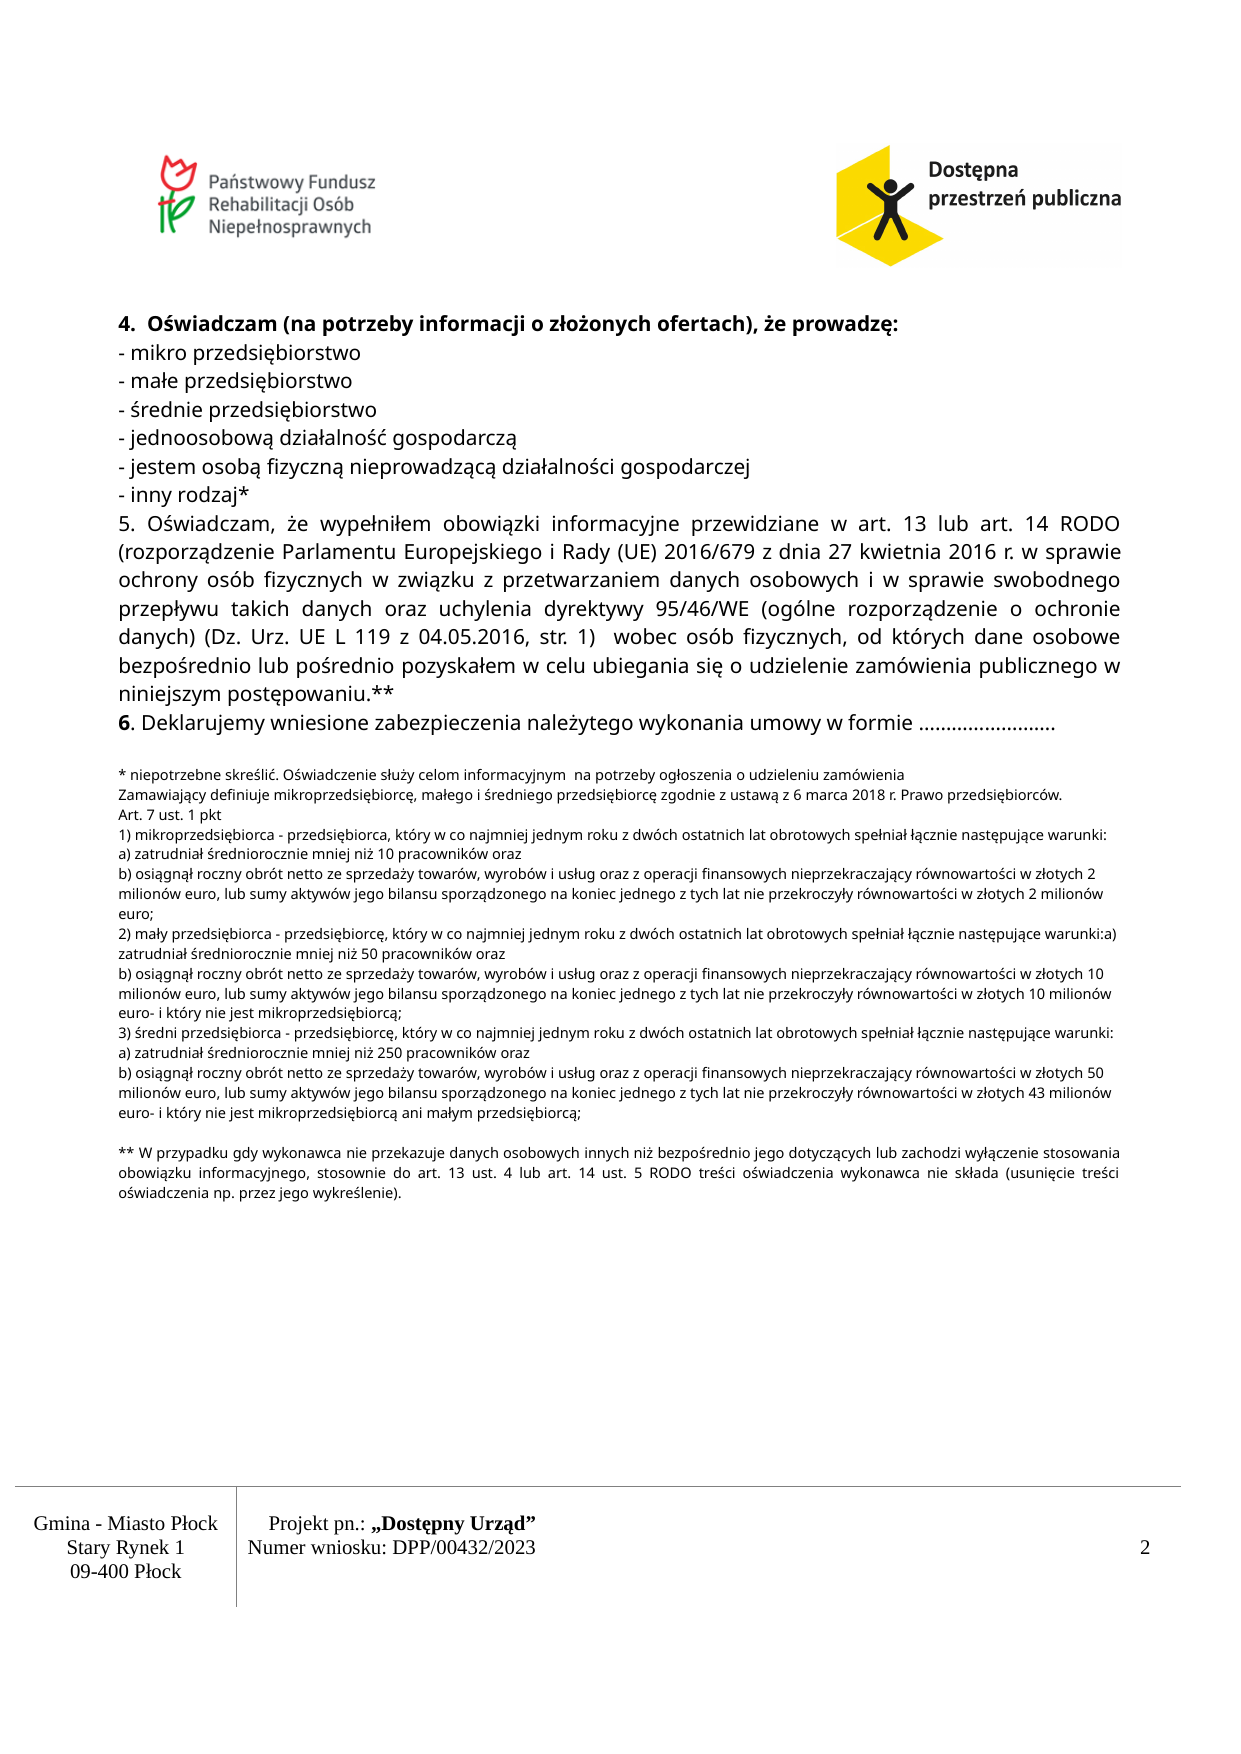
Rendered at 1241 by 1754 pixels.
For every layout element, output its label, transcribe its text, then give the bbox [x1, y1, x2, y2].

text b) osiągnął roczny obrót netto ze sprzedaży towarów, wyrobów i usług oraz z operacji finansowych nieprzekraczający równowartości w złotych 50 milionów euro, lub sumy aktywów jego bilansu sporządzonego na koniec jednego z tych lat nie przekroczyły równowartości w złotych 43 milionów euro- i który nie jest mikroprzedsiębiorcą ani małym przedsiębiorcą; [118, 1063, 1122, 1123]
text a) zatrudniał średniorocznie mniej niż 250 pracowników oraz [118, 1043, 1122, 1063]
picture [118, 118, 415, 274]
text 6. Deklarujemy wniesione zabezpieczenia należytego wykonania umowy w formie ……………………. [118, 708, 1122, 736]
text 4. Oświadczam (na potrzeby informacji o złożonych ofertach), że prowadzę: [118, 309, 1122, 338]
text 5. Oświadczam, że wypełniłem obowiązki informacyjne przewidziane w art. 13 lub art. 14 RODO (rozporządzenie Parlamentu Europejskiego i Rady (UE) 2016/679 z dnia 27 kwietnia 2016 r. w sprawie ochrony osób fizycznych w związku z przetwarzaniem danych osobowych i w sprawie swobodnego przepływu takich danych oraz uchylenia dyrektywy 95/46/WE (ogólne rozporządzenie o ochronie danych) (Dz. Urz. UE L 119 z 04.05.2016, str. 1) wobec osób fizycznych, od których dane osobowe bezpośrednio lub pośrednio pozyskałem w celu ubiegania się o udzielenie zamówienia publicznego w niniejszym postępowaniu.** [118, 509, 1122, 708]
text - małe przedsiębiorstwo [118, 366, 1122, 395]
text * niepotrzebne skreślić. Oświadczenie służy celom informacyjnym na potrzeby ogłoszenia o udzieleniu zamówienia [118, 764, 1122, 784]
text - mikro przedsiębiorstwo [118, 338, 1122, 366]
text - jednoosobową działalność gospodarczą [118, 423, 1122, 452]
text b) osiągnął roczny obrót netto ze sprzedaży towarów, wyrobów i usług oraz z operacji finansowych nieprzekraczający równowartości w złotych 10 milionów euro, lub sumy aktywów jego bilansu sporządzonego na koniec jednego z tych lat nie przekroczyły równowartości w złotych 10 milionów euro- i który nie jest mikroprzedsiębiorcą; 3) średni przedsiębiorca - przedsiębiorcę, który w co najmniej jednym roku z dwóch ostatnich lat obrotowych spełniał łącznie następujące warunki: [118, 963, 1122, 1043]
text - inny rodzaj* [118, 480, 1122, 509]
text ** W przypadku gdy wykonawca nie przekazuje danych osobowych innych niż bezpośrednio jego dotyczących lub zachodzi wyłączenie stosowania obowiązku informacyjnego, stosownie do art. 13 ust. 4 lub art. 14 ust. 5 RODO treści oświadczenia wykonawca nie składa (usunięcie treści oświadczenia np. przez jego wykreślenie). [118, 1143, 1122, 1202]
text - średnie przedsiębiorstwo [118, 395, 1122, 423]
text - jestem osobą fizyczną nieprowadzącą działalności gospodarczej [118, 452, 1122, 480]
text Zamawiający definiuje mikroprzedsiębiorcę, małego i średniego przedsiębiorcę zgodnie z ustawą z 6 marca 2018 r. Prawo przedsiębiorców. Art. 7 ust. 1 pkt 1) mikroprzedsiębiorca - przedsiębiorca, który w co najmniej jednym roku z dwóch ostatnich lat obrotowych spełniał łącznie następujące warunki: a) zatrudniał średniorocznie mniej niż 10 pracowników oraz b) osiągnął roczny obrót netto ze sprzedaży towarów, wyrobów i usług oraz z operacji finansowych nieprzekraczający równowartości w złotych 2 milionów euro, lub sumy aktywów jego bilansu sporządzonego na koniec jednego z tych lat nie przekroczyły równowartości w złotych 2 milionów euro; 2) mały przedsiębiorca - przedsiębiorcę, który w co najmniej jednym roku z dwóch ostatnich lat obrotowych spełniał łącznie następujące warunki:a) zatrudniał średniorocznie mniej niż 50 pracowników oraz [118, 784, 1122, 963]
